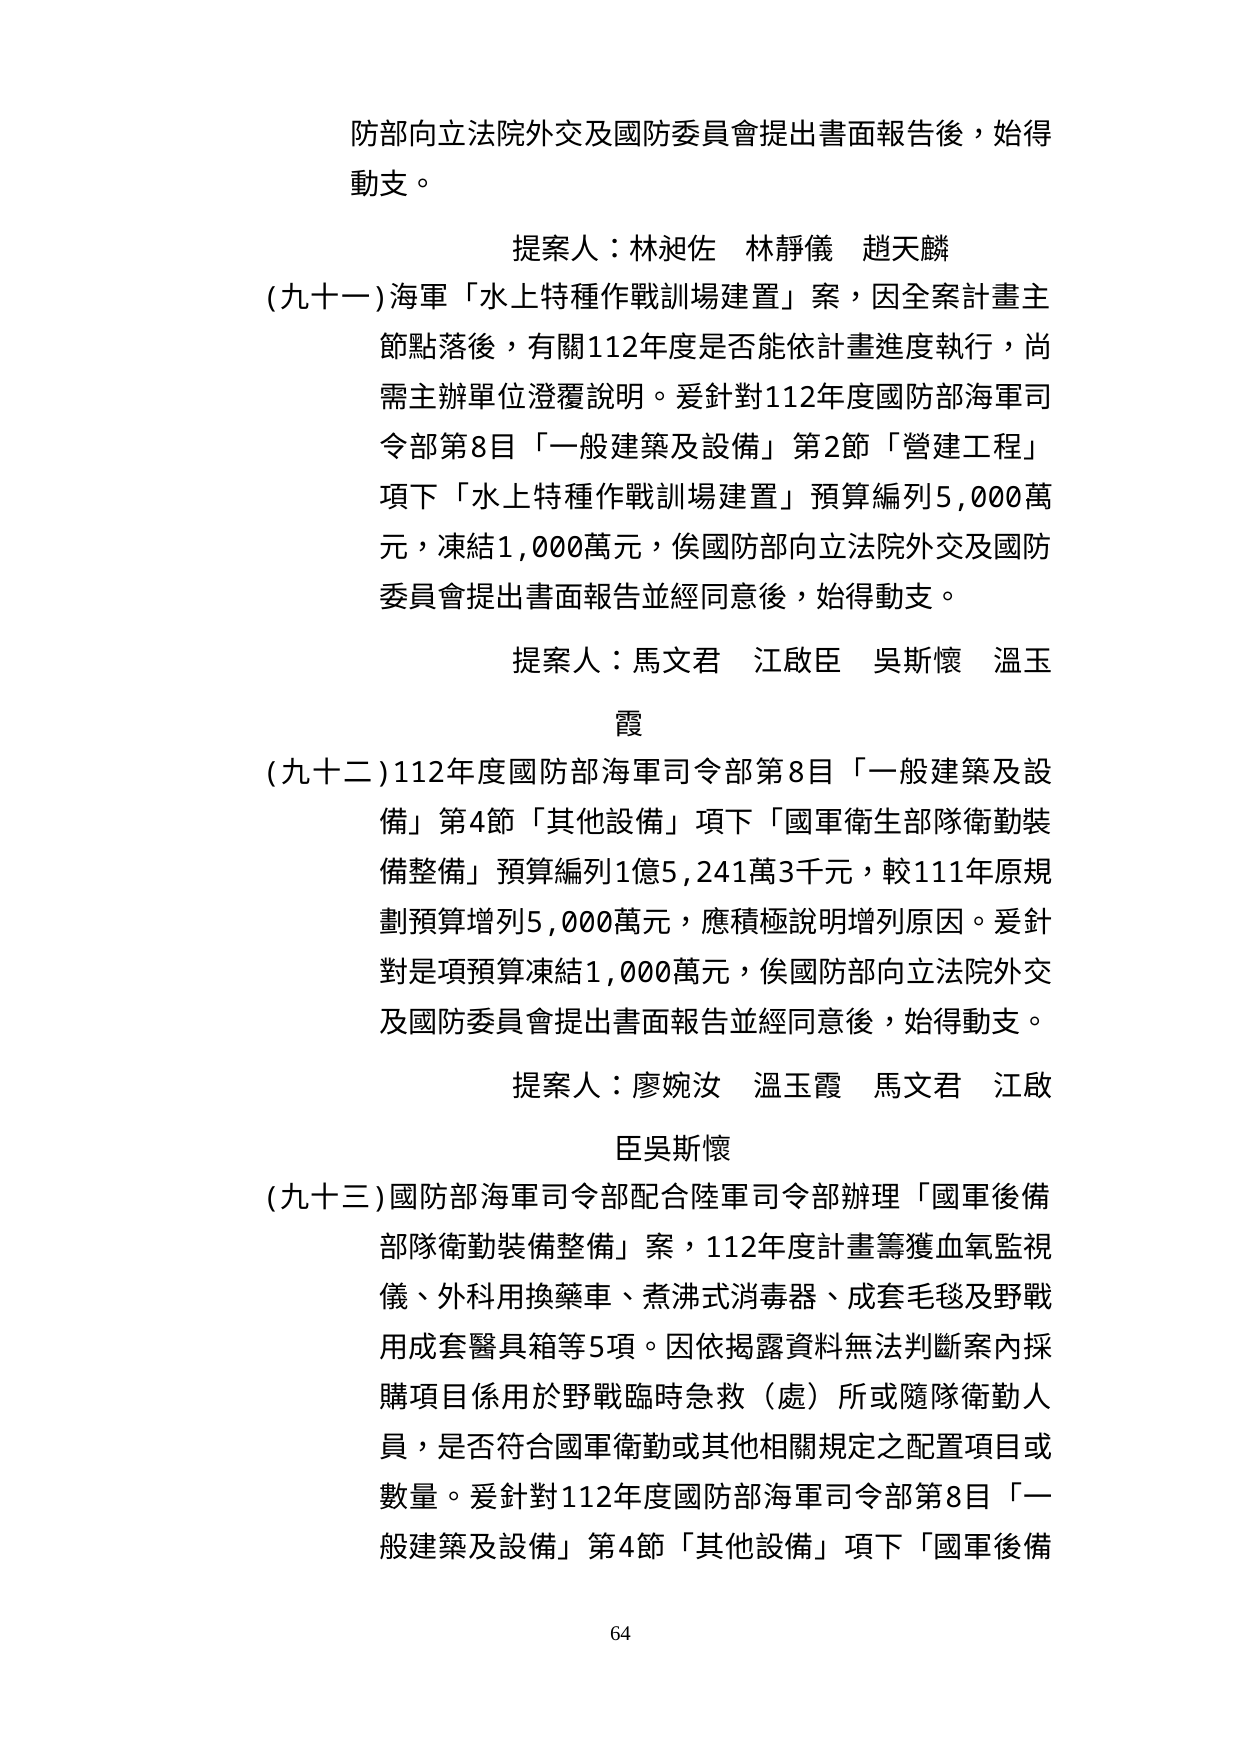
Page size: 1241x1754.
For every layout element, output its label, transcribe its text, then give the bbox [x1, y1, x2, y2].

text (九十一)海軍「水上特種作戰訓場建置」案，因全案計畫主節點落後，有關112年度是否能依計畫進度執行，尚需主辦單位澄覆說明。爰針對112年度國防部海軍司令部第8目「一般建築及設備」第2節「營建工程」項下「水上特種作戰訓場建置」預算編列5,000萬元，凍結1,000萬元，俟國防部向立法院外交及國防委員會提出書面報告並經同意後，始得動支。 [262, 267, 1053, 617]
text 防部向立法院外交及國防委員會提出書面報告後，始得動支。 [262, 105, 1053, 205]
text (九十二)112年度國防部海軍司令部第8目「一般建築及設備」第4節「其他設備」項下「國軍衛生部隊衛勤裝備整備」預算編列1億5,241萬3千元，較111年原規劃預算增列5,000萬元，應積極說明增列原因。爰針對是項預算凍結1,000萬元，俟國防部向立法院外交及國防委員會提出書面報告並經同意後，始得動支。 [262, 742, 1053, 1042]
text 提案人：馬文君 江啟臣 吳斯懷 溫玉霞 [512, 617, 1053, 742]
text (九十三)國防部海軍司令部配合陸軍司令部辦理「國軍後備部隊衛勤裝備整備」案，112年度計畫籌獲血氧監視儀、外科用換藥車、煮沸式消毒器、成套毛毯及野戰用成套醫具箱等5項。因依揭露資料無法判斷案內採購項目係用於野戰臨時急救（處）所或隨隊衛勤人員，是否符合國軍衛勤或其他相關規定之配置項目或數量。爰針對112年度國防部海軍司令部第8目「一般建築及設備」第4節「其他設備」項下「國軍後備 [262, 1167, 1053, 1567]
text 提案人：林昶佐 林靜儀 趙天麟 [512, 205, 1053, 267]
text 提案人：廖婉汝 溫玉霞 馬文君 江啟臣吳斯懷 [512, 1042, 1053, 1167]
